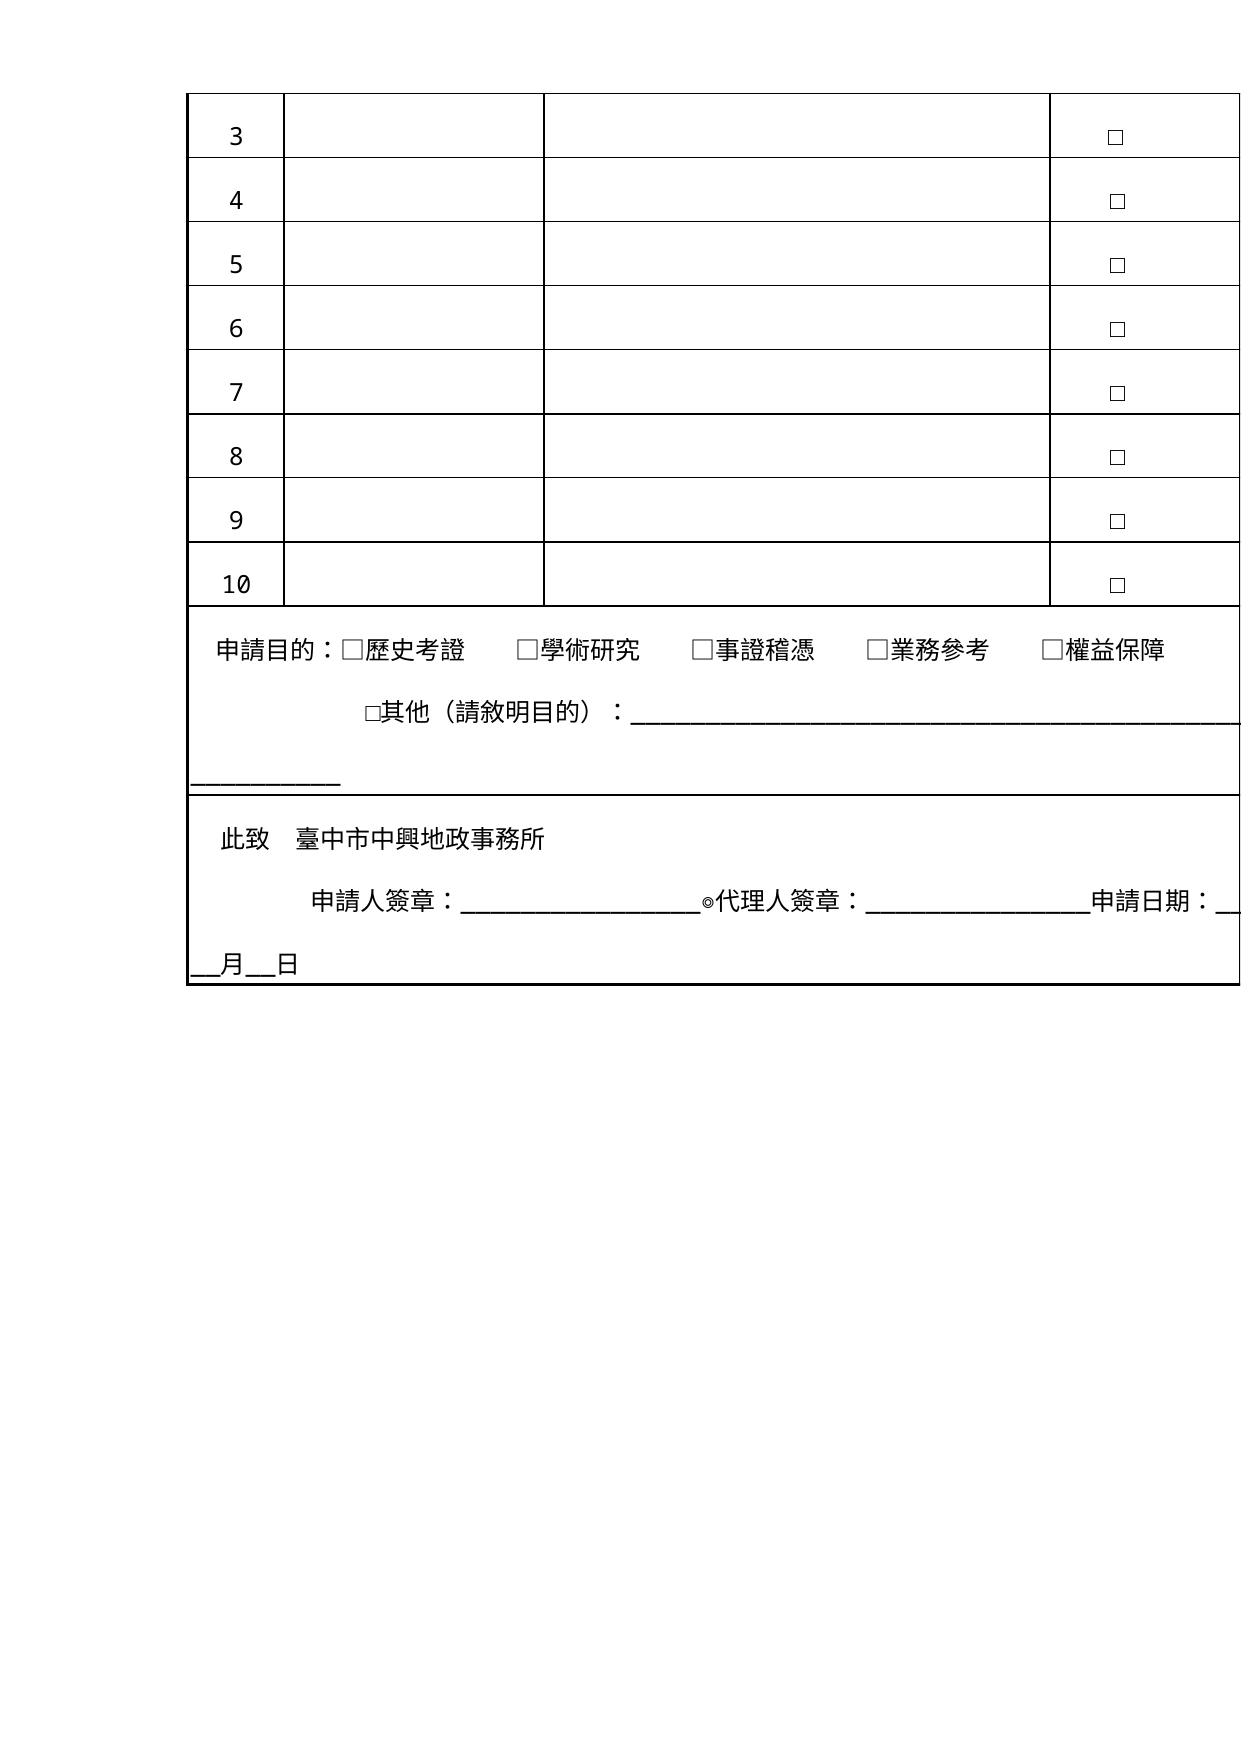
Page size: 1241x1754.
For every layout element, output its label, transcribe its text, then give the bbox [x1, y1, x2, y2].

table_cell [285, 286, 543, 349]
table_cell [545, 543, 1049, 605]
table_cell 4 [189, 158, 283, 221]
table_cell [545, 415, 1049, 477]
table_cell 申請目的：□歷史考證 □學術研究 □事證稽憑 □業務參考 □權益保障 □其他（請敘明目的）：____________________________________________________ [189, 607, 1239, 794]
table_cell □ □ [1051, 286, 1239, 349]
table_cell □ □ [1051, 478, 1239, 541]
table_cell [285, 478, 543, 541]
table_cell 8 [189, 415, 283, 477]
table_cell 9 [189, 478, 283, 541]
table_cell [545, 478, 1049, 541]
table_cell □ □ [1051, 543, 1239, 605]
table_cell 此致 臺中市中興地政事務所 申請人簽章：________________◎代理人簽章：_______________申請日期：__年__月__日 [189, 796, 1239, 983]
table_cell [285, 415, 543, 477]
table_cell [545, 158, 1049, 221]
table_cell 10 [189, 543, 283, 605]
table_cell [285, 543, 543, 605]
table_cell □ □ [1051, 350, 1239, 413]
table_cell □ □ [1051, 222, 1239, 285]
table_cell □ □ [1051, 94, 1239, 157]
table_cell [285, 222, 543, 285]
table_cell □ □ [1051, 415, 1239, 477]
table_cell [285, 158, 543, 221]
table_cell 3 [189, 94, 283, 157]
table_cell [545, 286, 1049, 349]
table_cell 6 [189, 286, 283, 349]
table_cell [285, 94, 543, 157]
table_cell 7 [189, 350, 283, 413]
table_cell [545, 94, 1049, 157]
table_cell 5 [189, 222, 283, 285]
table_cell [545, 350, 1049, 413]
table_cell [285, 350, 543, 413]
table_cell □ □ [1051, 158, 1239, 221]
table_cell [545, 222, 1049, 285]
